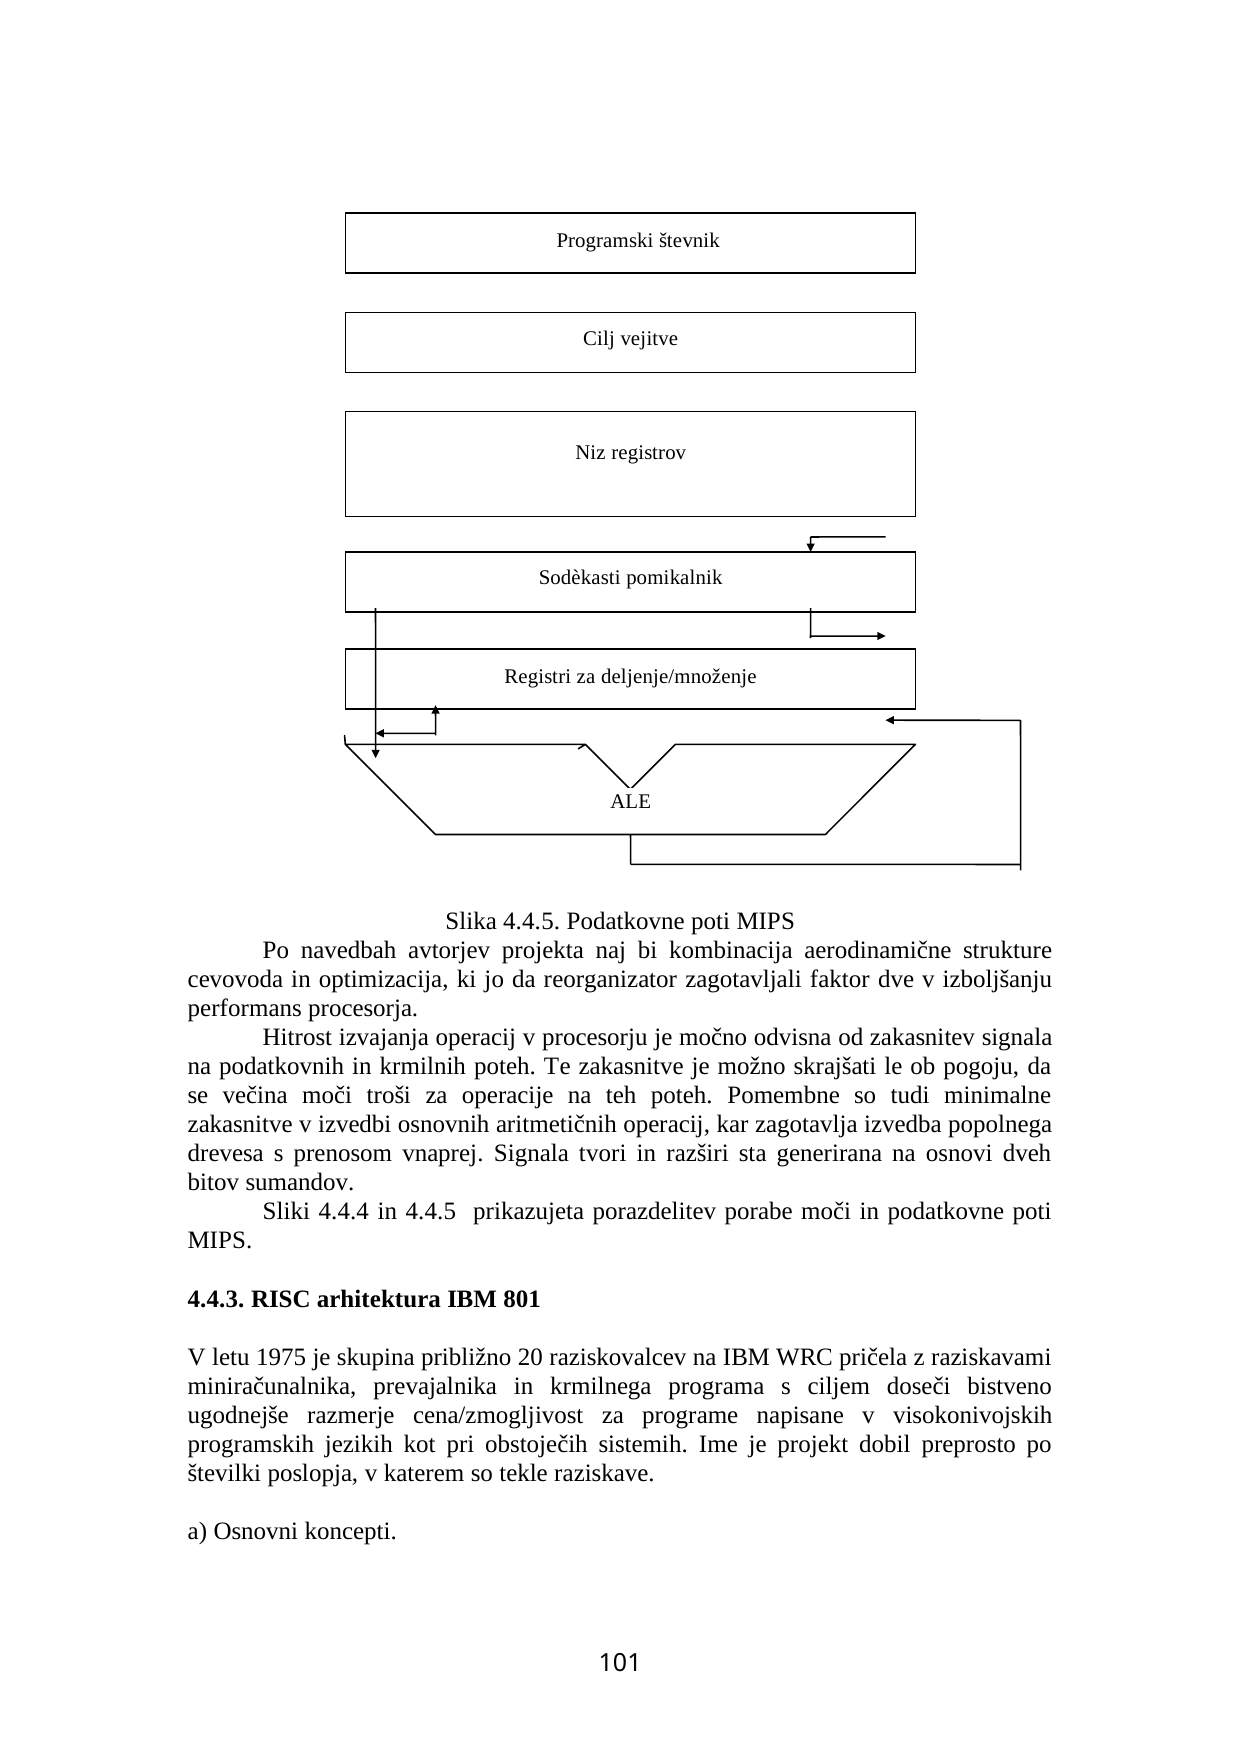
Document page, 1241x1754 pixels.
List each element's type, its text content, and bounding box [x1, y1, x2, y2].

text Registri za deljenje/množenje [391, 664, 871, 688]
text Sodèkasti pomikalnik [391, 565, 871, 589]
text Hitrost izvajanja operacij v procesorju je močno odvisna od zakasnitev signala na podatkovnih in krmilnih poteh. Te zakasnitve je možno skrajšati le ob pogoju, da se večina moči troši za operacije na teh poteh. Pomembne so tudi minimalne zakasnitve v izvedbi osnovnih aritmetičnih operacij, kar zagotavlja izvedba popolnega drevesa s prenosom vnaprej. Signala tvori in razširi sta generirana na osnovi dveh bitov sumandov. [187, 1022, 1053, 1196]
text Sliki 4.4.4 in 4.4.5 prikazujeta porazdelitev porabe moči in podatkovne poti MIPS. [187, 1196, 1053, 1254]
text Niz registrov [391, 439, 871, 464]
text a) Osnovni koncepti. [187, 1516, 1053, 1545]
text Programski števnik [406, 228, 871, 252]
text Cilj vejitve [391, 325, 871, 349]
text Po navedbah avtorjev projekta naj bi kombinacija aerodinamične strukture cevovoda in optimizacija, ki jo da reorganizator zagotavljali faktor dve v izboljšanju performans procesorja. [187, 935, 1053, 1022]
text V letu 1975 je skupina približno 20 raziskovalcev na IBM WRC pričela z raziskavami miniračunalnika, prevajalnika in krmilnega programa s ciljem doseči bistveno ugodnejše razmerje cena/zmogljivost za programe napisane v visokonivojskih programskih jezikih kot pri obstoječih sistemih. Ime je projekt dobil preprosto po številki poslopja, v katerem so tekle raziskave. [187, 1342, 1053, 1487]
text 4.4.3. RISC arhitektura IBM 801 [187, 1283, 1053, 1312]
text ALE [556, 789, 706, 813]
text Slika 4.4.5. Podatkovne poti MIPS [187, 906, 1053, 935]
